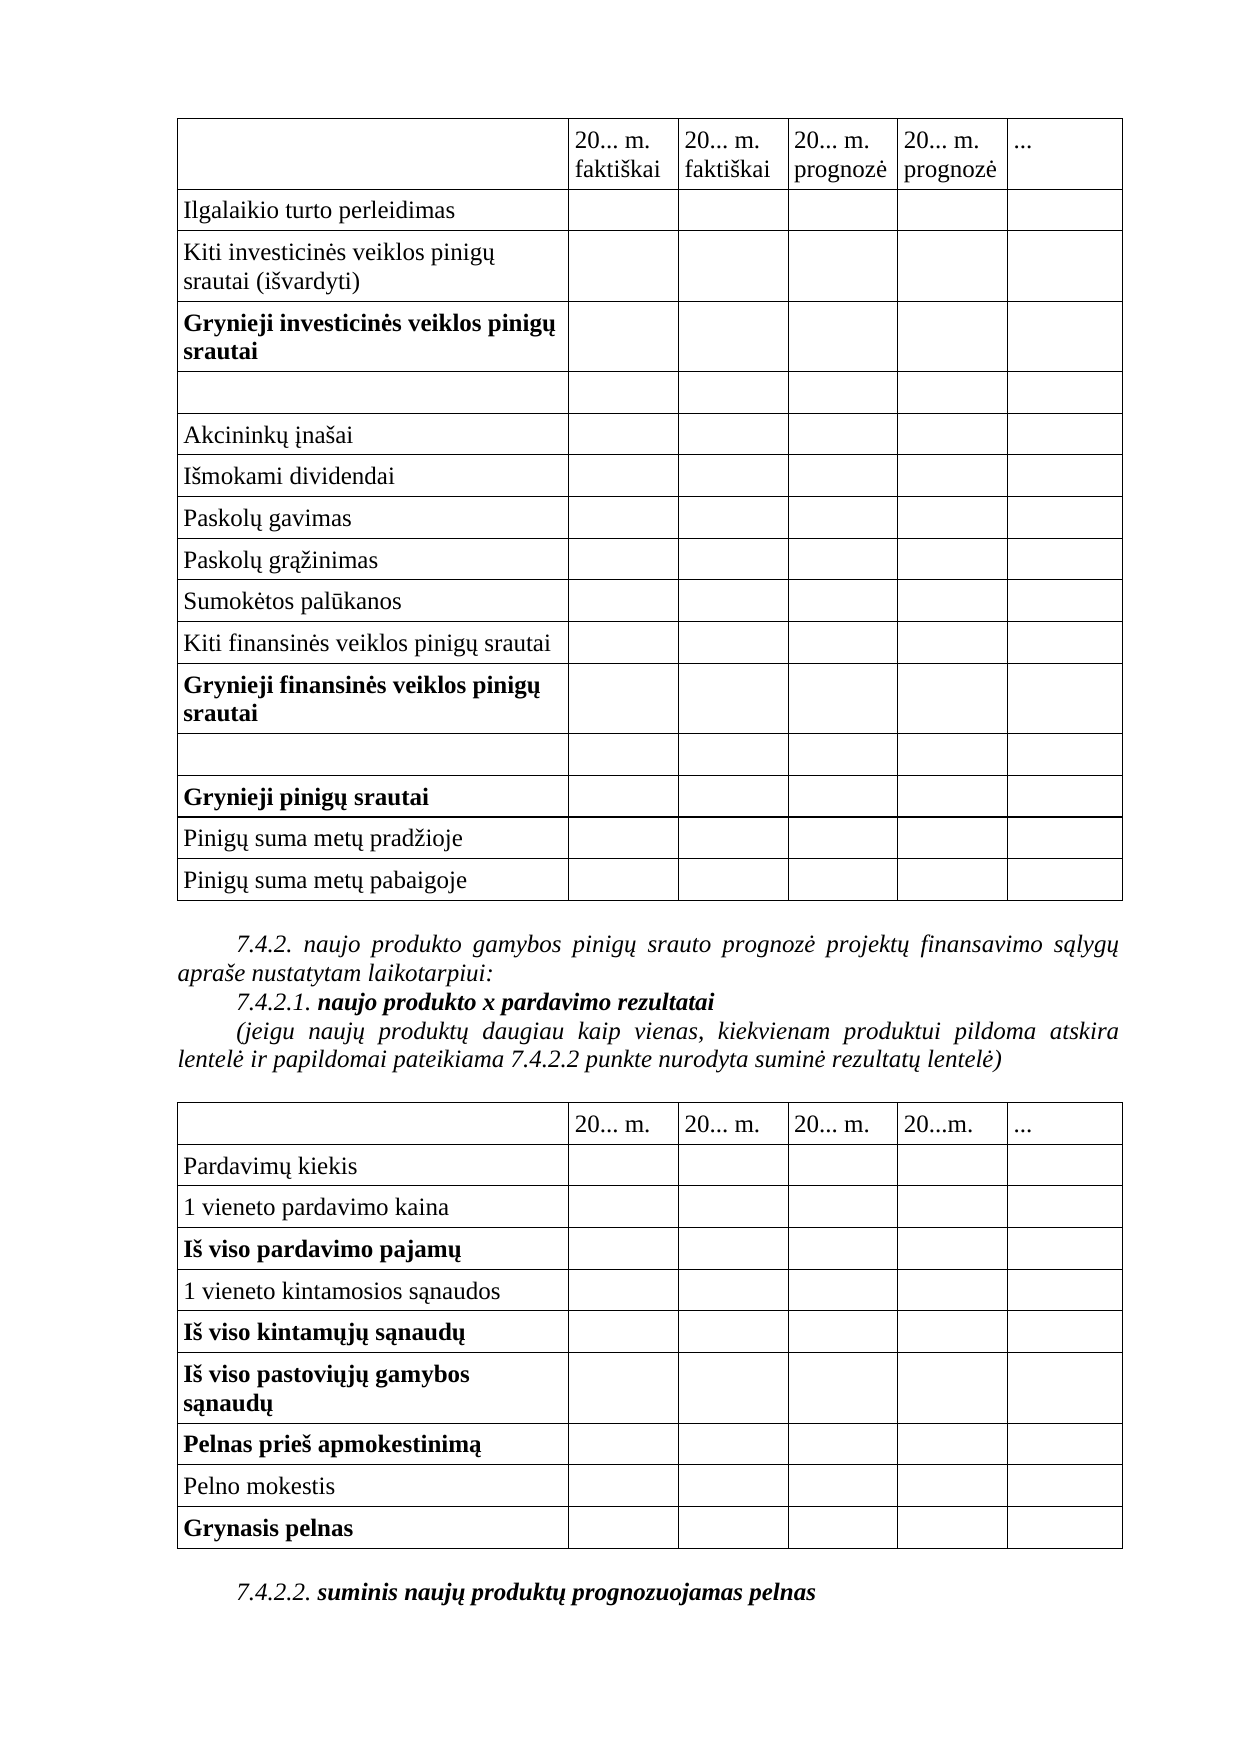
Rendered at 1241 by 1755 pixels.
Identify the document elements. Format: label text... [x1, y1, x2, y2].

table_cell [679, 859, 788, 900]
table_cell Kiti investicinės veiklos pinigų srautai (išvardyti) [178, 231, 568, 301]
table_cell [898, 580, 1007, 621]
table_cell [1008, 1145, 1122, 1185]
table_cell [569, 302, 678, 371]
table_cell [898, 539, 1007, 579]
table_header 20... m. [679, 1103, 788, 1144]
table_cell [1008, 497, 1122, 538]
table_cell [679, 455, 788, 496]
table_cell [1008, 302, 1122, 371]
table_cell [569, 372, 678, 413]
table_cell [569, 1507, 678, 1547]
table_cell Paskolų grąžinimas [178, 539, 568, 579]
table_cell [789, 818, 897, 858]
table_cell [789, 1270, 897, 1310]
table_cell [789, 497, 897, 538]
table_cell [898, 455, 1007, 496]
table_header 20...m. [898, 1103, 1007, 1144]
table_cell [569, 455, 678, 496]
table_cell [1008, 231, 1122, 301]
table_cell [789, 539, 897, 579]
table_cell Kiti finansinės veiklos pinigų srautai [178, 622, 568, 663]
table_cell [789, 414, 897, 454]
table_cell [898, 859, 1007, 900]
table_cell [1008, 539, 1122, 579]
table_cell [789, 1353, 897, 1422]
table_cell [1008, 1270, 1122, 1310]
table_cell [898, 231, 1007, 301]
table_cell [569, 1145, 678, 1185]
text 7.4.2.2. suminis naujų produktų prognozuojamas pelnas [177, 1577, 1122, 1606]
table_cell [898, 664, 1007, 733]
table_cell [1008, 1465, 1122, 1506]
table_cell Iš viso kintamųjų sąnaudų [178, 1311, 568, 1352]
table_header ... [1008, 1103, 1122, 1144]
table_cell [679, 414, 788, 454]
table_cell Grynieji finansinės veiklos pinigų srautai [178, 664, 568, 733]
table_cell Sumokėtos palūkanos [178, 580, 568, 621]
table_header [178, 119, 568, 188]
table_cell [789, 1424, 897, 1464]
table_cell [569, 1353, 678, 1422]
table_cell [789, 455, 897, 496]
table_cell [569, 414, 678, 454]
table_cell [679, 539, 788, 579]
table_cell [569, 497, 678, 538]
table_cell [789, 776, 897, 816]
table_cell [1008, 1311, 1122, 1352]
table_cell [178, 734, 568, 775]
table_cell Pelnas prieš apmokestinimą [178, 1424, 568, 1464]
table_header [178, 1103, 568, 1144]
table_cell Pinigų suma metų pradžioje [178, 818, 568, 858]
table_cell [569, 580, 678, 621]
table_cell [789, 372, 897, 413]
table_cell [569, 1270, 678, 1310]
table_cell [1008, 455, 1122, 496]
table_cell [569, 190, 678, 230]
table_cell [898, 1465, 1007, 1506]
table_cell [679, 231, 788, 301]
table_cell [898, 734, 1007, 775]
table_cell [789, 1186, 897, 1227]
table_cell [789, 231, 897, 301]
table_cell [789, 580, 897, 621]
table_cell [569, 1311, 678, 1352]
table_cell [898, 1311, 1007, 1352]
table_cell [569, 1186, 678, 1227]
table_cell [679, 1186, 788, 1227]
table_cell [898, 818, 1007, 858]
table_cell [569, 776, 678, 816]
table_cell [1008, 664, 1122, 733]
table_cell 1 vieneto kintamosios sąnaudos [178, 1270, 568, 1310]
table_cell [789, 1311, 897, 1352]
table_cell [898, 622, 1007, 663]
table_header 20... m. [789, 1103, 897, 1144]
table_cell Grynieji investicinės veiklos pinigų srautai [178, 302, 568, 371]
table_cell [679, 1353, 788, 1422]
table_cell [679, 302, 788, 371]
table_cell [789, 190, 897, 230]
table_header 20... m. faktiškai [679, 119, 788, 188]
table_cell [1008, 818, 1122, 858]
table_cell [789, 859, 897, 900]
table_header 20... m. [569, 1103, 678, 1144]
table_cell [569, 231, 678, 301]
table_cell [679, 664, 788, 733]
table_cell [679, 1228, 788, 1269]
table_cell [1008, 1186, 1122, 1227]
table_cell [679, 776, 788, 816]
table_cell [679, 1270, 788, 1310]
table_cell [789, 734, 897, 775]
table_cell [898, 1145, 1007, 1185]
table_cell [789, 1228, 897, 1269]
table_cell [569, 734, 678, 775]
table_cell [569, 859, 678, 900]
table_header ... [1008, 119, 1122, 188]
table_cell [679, 1424, 788, 1464]
table_cell [1008, 414, 1122, 454]
table_cell [1008, 580, 1122, 621]
table_cell Išmokami dividendai [178, 455, 568, 496]
table_cell [569, 1465, 678, 1506]
table_cell [569, 1228, 678, 1269]
table_cell [679, 622, 788, 663]
table_cell [1008, 776, 1122, 816]
table_cell Akcininkų įnašai [178, 414, 568, 454]
table_cell [789, 302, 897, 371]
table_cell [1008, 1507, 1122, 1547]
table_cell [679, 1145, 788, 1185]
text 7.4.2.1. naujo produkto x pardavimo rezultatai [177, 987, 1122, 1016]
table_cell [569, 664, 678, 733]
table_cell Grynasis pelnas [178, 1507, 568, 1547]
table_cell Pinigų suma metų pabaigoje [178, 859, 568, 900]
table_cell 1 vieneto pardavimo kaina [178, 1186, 568, 1227]
table_cell [569, 539, 678, 579]
table_cell [789, 1507, 897, 1547]
table_cell [679, 580, 788, 621]
table_cell [1008, 1424, 1122, 1464]
table_cell Grynieji pinigų srautai [178, 776, 568, 816]
table_cell Pelno mokestis [178, 1465, 568, 1506]
table_cell [1008, 622, 1122, 663]
table_cell [679, 818, 788, 858]
table_cell [898, 302, 1007, 371]
table_header 20... m. faktiškai [569, 119, 678, 188]
table_cell [898, 414, 1007, 454]
table_cell [898, 1353, 1007, 1422]
table_cell [1008, 859, 1122, 900]
table_cell [1008, 1353, 1122, 1422]
table_cell [679, 734, 788, 775]
table_cell [679, 372, 788, 413]
table_cell [679, 1465, 788, 1506]
table_cell [898, 1424, 1007, 1464]
table_cell [178, 372, 568, 413]
table_header 20... m. prognozė [789, 119, 897, 188]
table_cell Paskolų gavimas [178, 497, 568, 538]
table_cell [569, 1424, 678, 1464]
table_cell [789, 1145, 897, 1185]
table_cell [789, 1465, 897, 1506]
table_cell [679, 497, 788, 538]
table_cell [789, 664, 897, 733]
table_cell [1008, 1228, 1122, 1269]
table_cell [1008, 372, 1122, 413]
table_cell [898, 497, 1007, 538]
table_cell Iš viso pastoviųjų gamybos sąnaudų [178, 1353, 568, 1422]
table_cell [569, 622, 678, 663]
table_cell [1008, 190, 1122, 230]
table_cell [569, 818, 678, 858]
table_cell [898, 1507, 1007, 1547]
table_cell Iš viso pardavimo pajamų [178, 1228, 568, 1269]
text 7.4.2. naujo produkto gamybos pinigų srauto prognozė projektų finansavimo sąlygų apraše nustatytam laikotarpiui: [177, 929, 1122, 987]
table_cell [898, 372, 1007, 413]
table_cell [898, 190, 1007, 230]
table_cell Ilgalaikio turto perleidimas [178, 190, 568, 230]
table_cell [679, 1311, 788, 1352]
table_cell [898, 1228, 1007, 1269]
table_cell [898, 1270, 1007, 1310]
table_cell [898, 1186, 1007, 1227]
table_cell [1008, 734, 1122, 775]
table_cell [679, 190, 788, 230]
table_cell [789, 622, 897, 663]
table_cell [679, 1507, 788, 1547]
text (jeigu naujų produktų daugiau kaip vienas, kiekvienam produktui pildoma atskira lentelė ir papildomai pateikiama 7.4.2.2 punkte nurodyta suminė rezultatų lentelė) [177, 1016, 1122, 1073]
table_cell [898, 776, 1007, 816]
table_header 20... m. prognozė [898, 119, 1007, 188]
table_cell Pardavimų kiekis [178, 1145, 568, 1185]
